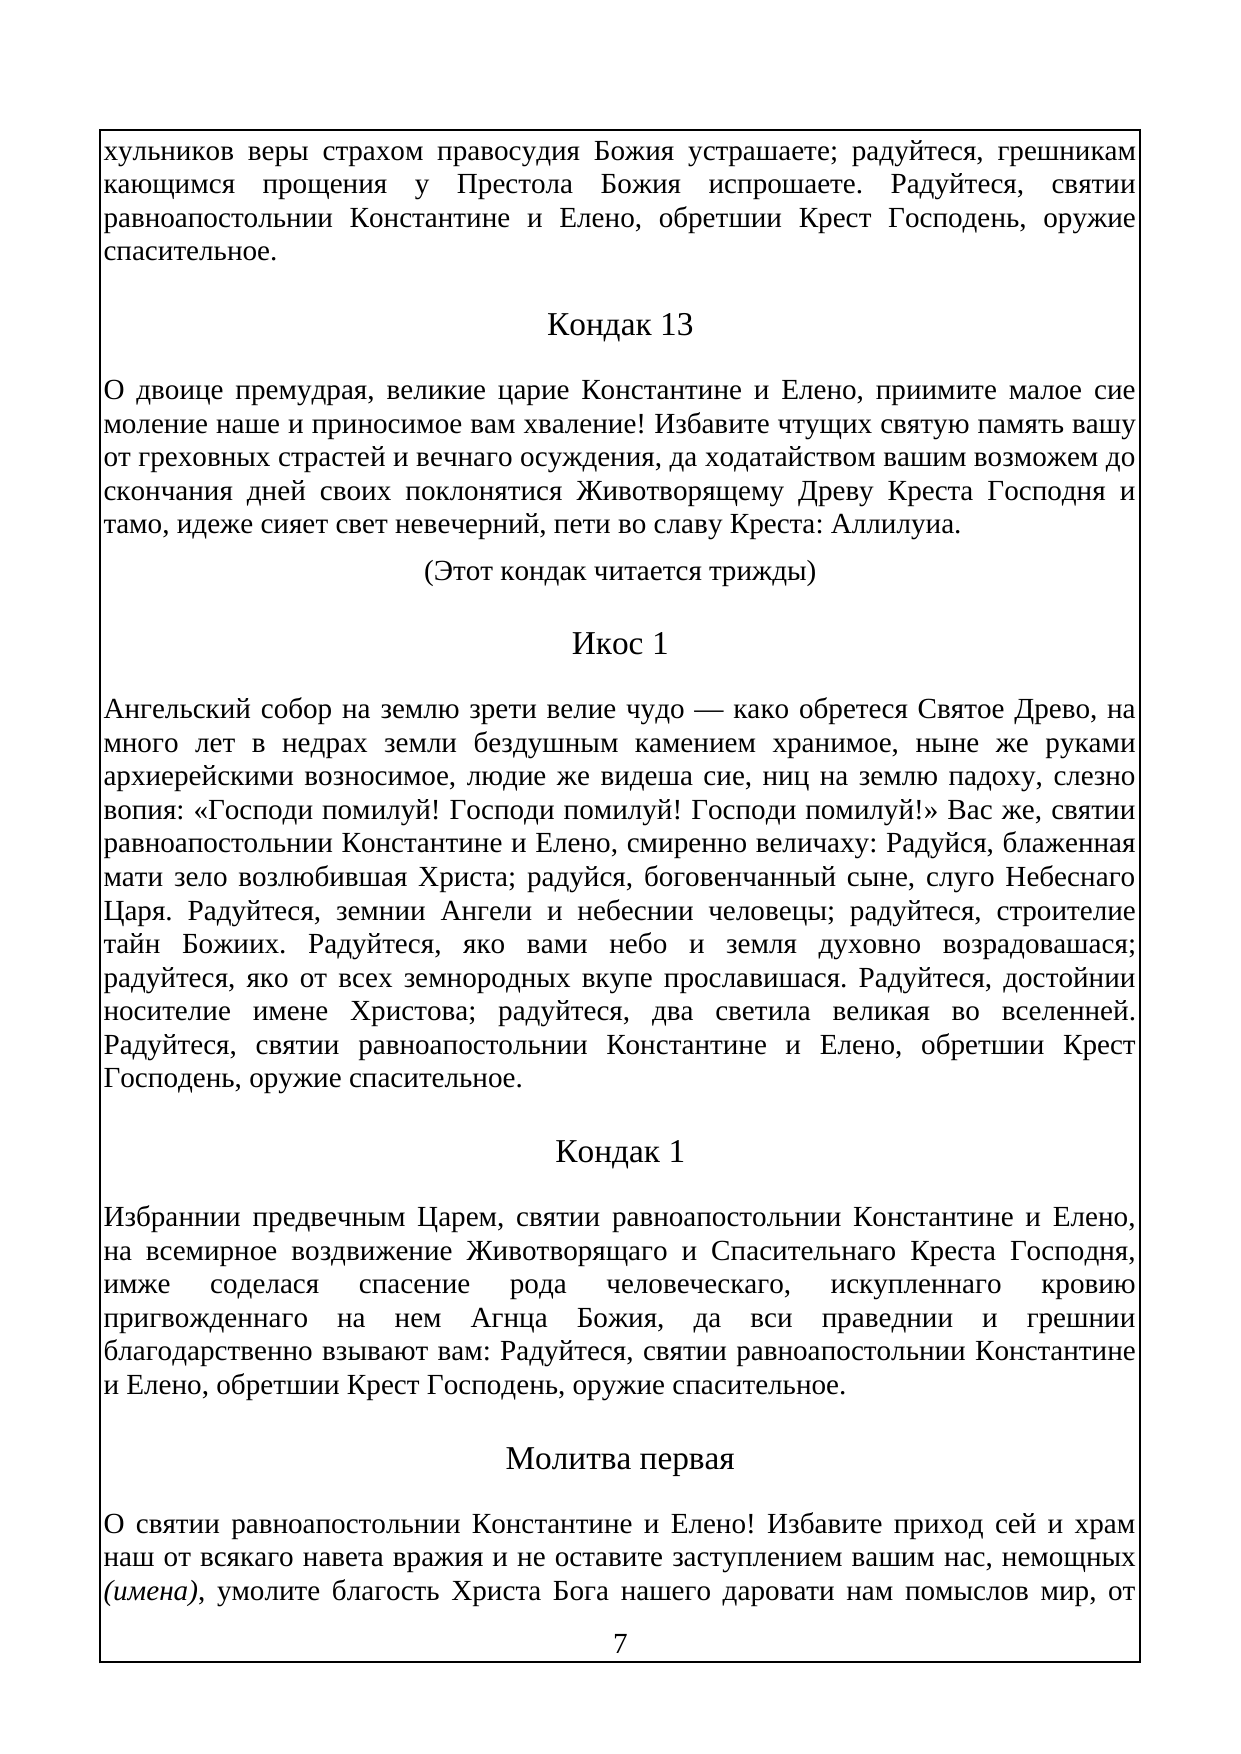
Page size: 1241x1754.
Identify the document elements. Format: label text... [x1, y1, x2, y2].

subtitle Икос 1 [103, 624, 1137, 662]
text хульников веры страхом правосудия Божия устрашаете; радуйтеся, грешникам кающимся прощения у Престола Божия испрошаете. Радуйтеся, святии равноапостольнии Константине и Елено, обретшии Крест Господень, оружие спасительное. [103, 133, 1137, 267]
subtitle Кондак 1 [103, 1131, 1137, 1170]
text (Этот кондак читается трижды) [103, 553, 1137, 586]
text О святии равноапостольнии Константине и Елено! Избавите приход сей и храм наш от всякаго навета вражия и не оставите заступлением вашим нас, немощных (имена), умолите благость Христа Бога нашего даровати нам помыслов мир, от [103, 1506, 1137, 1606]
subtitle Молитва первая [103, 1438, 1137, 1476]
text О двоице премудрая, великие царие Константине и Елено, приимите малое сие моление наше и приносимое вам хваление! Избавите чтущих святую память вашу от греховных страстей и вечнаго осуждения, да ходатайством вашим возможем до скончания дней своих поклонятися Животворящему Древу Креста Господня и тамо, идеже сияет свет невечерний, пети во славу Креста: Аллилуиа. [103, 372, 1137, 540]
text Ангельский собор на землю зрети велие чудо — како обретеся Святое Древо, на много лет в недрах земли бездушным камением хранимое, ныне же руками архиерейскими возносимое, людие же видеша сие, ниц на землю падоху, слезно вопия: «Господи помилуй! Господи помилуй! Господи помилуй!» Вас же, святии равноапостольнии Константине и Елено, смиренно величаху: Радуйся, блаженная мати зело возлюбившая Христа; радуйся, боговенчанный сыне, слуго Небеснаго Царя. Радуйтеся, земнии Ангели и небеснии человецы; радуйтеся, строителие тайн Божиих. Радуйтеся, яко вами небо и земля духовно возрадовашася; радуйтеся, яко от всех земнородных вкупе прославишася. Радуйтеся, достойнии носителие имене Христова; радуйтеся, два светила великая во вселенней. Радуйтеся, святии равноапостольнии Константине и Елено, обретшии Крест Господень, оружие спасительное. [103, 691, 1137, 1094]
subtitle Кондак 13 [103, 304, 1137, 343]
text Избраннии предвечным Царем, святии равноапостольнии Константине и Елено, на всемирное воздвижение Животворящаго и Спасительнаго Креста Господня, имже соделася спасение рода человеческаго, искупленнаго кровию пригвожденнаго на нем Агнца Божия, да вси праведнии и грешнии благодарственно взывают вам: Радуйтеся, святии равноапостольнии Константине и Елено, обретшии Крест Господень, оружие спасительное. [103, 1199, 1137, 1401]
